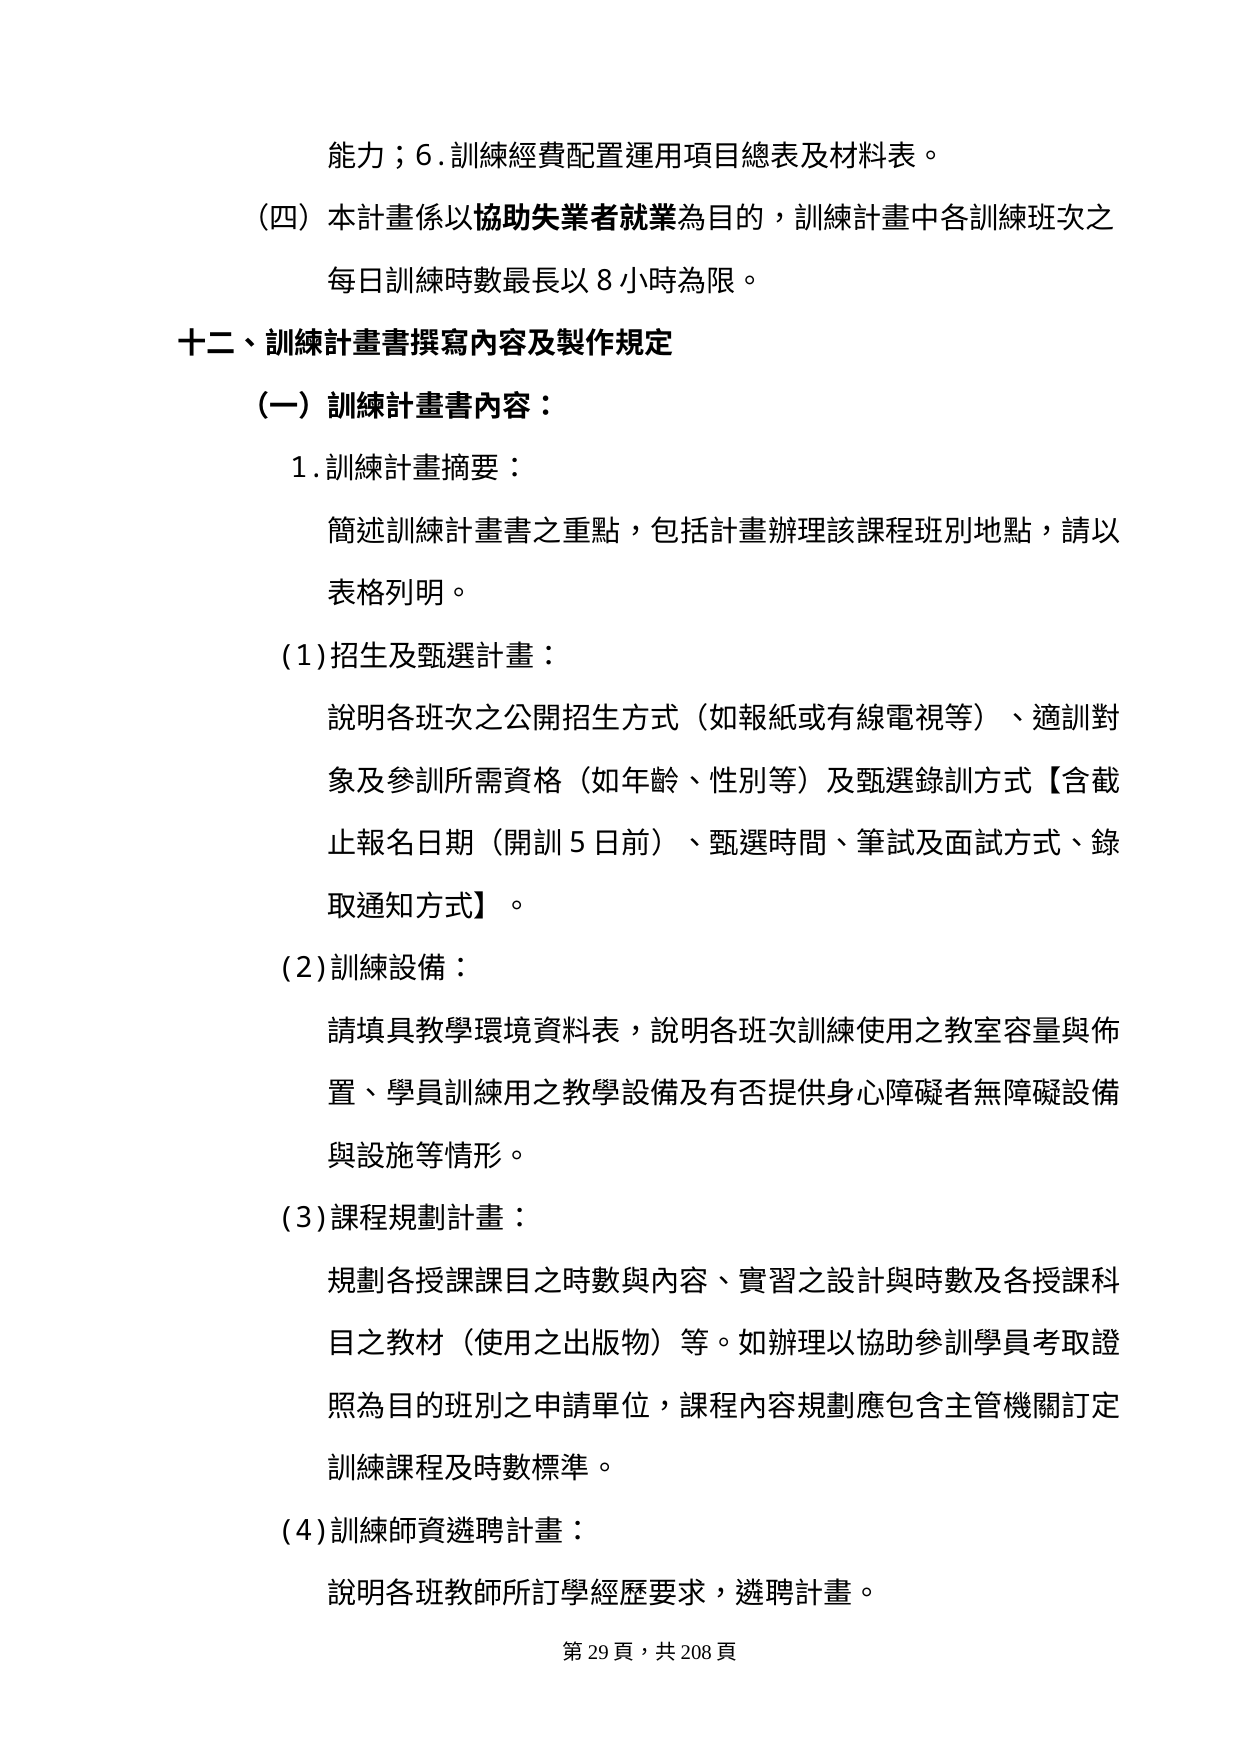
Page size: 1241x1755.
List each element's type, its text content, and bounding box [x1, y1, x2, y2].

text 能力；6.訓練經費配置運用項目總表及材料表。 [240, 112, 1122, 174]
text （一）訓練計畫書內容： [240, 362, 1122, 424]
text 1.訓練計畫摘要： [290, 424, 1122, 487]
text （四）本計畫係以協助失業者就業為目的，訓練計畫中各訓練班次之每日訓練時數最長以8小時為限。 [240, 174, 1122, 299]
text (1)招生及甄選計畫： [277, 612, 1122, 674]
text 說明各班次之公開招生方式（如報紙或有線電視等）、適訓對象及參訓所需資格（如年齡、性別等）及甄選錄訓方式【含截止報名日期（開訓5日前）、甄選時間、筆試及面試方式、錄取通知方式】。 [327, 674, 1122, 924]
text 請填具教學環境資料表，說明各班次訓練使用之教室容量與佈置、學員訓練用之教學設備及有否提供身心障礙者無障礙設備與設施等情形。 [327, 987, 1122, 1174]
text 簡述訓練計畫書之重點，包括計畫辦理該課程班別地點，請以表格列明。 [327, 487, 1122, 612]
text (3)課程規劃計畫： [277, 1174, 1122, 1237]
text (2)訓練設備： [277, 924, 1122, 987]
text 說明各班教師所訂學經歷要求，遴聘計畫。 [327, 1549, 1122, 1612]
text 規劃各授課課目之時數與內容、實習之設計與時數及各授課科目之教材（使用之出版物）等。如辦理以協助參訓學員考取證照為目的班別之申請單位，課程內容規劃應包含主管機關訂定訓練課程及時數標準。 [327, 1237, 1122, 1487]
text 十二、訓練計畫書撰寫內容及製作規定 [177, 299, 1122, 362]
text (4)訓練師資遴聘計畫： [277, 1487, 1122, 1549]
